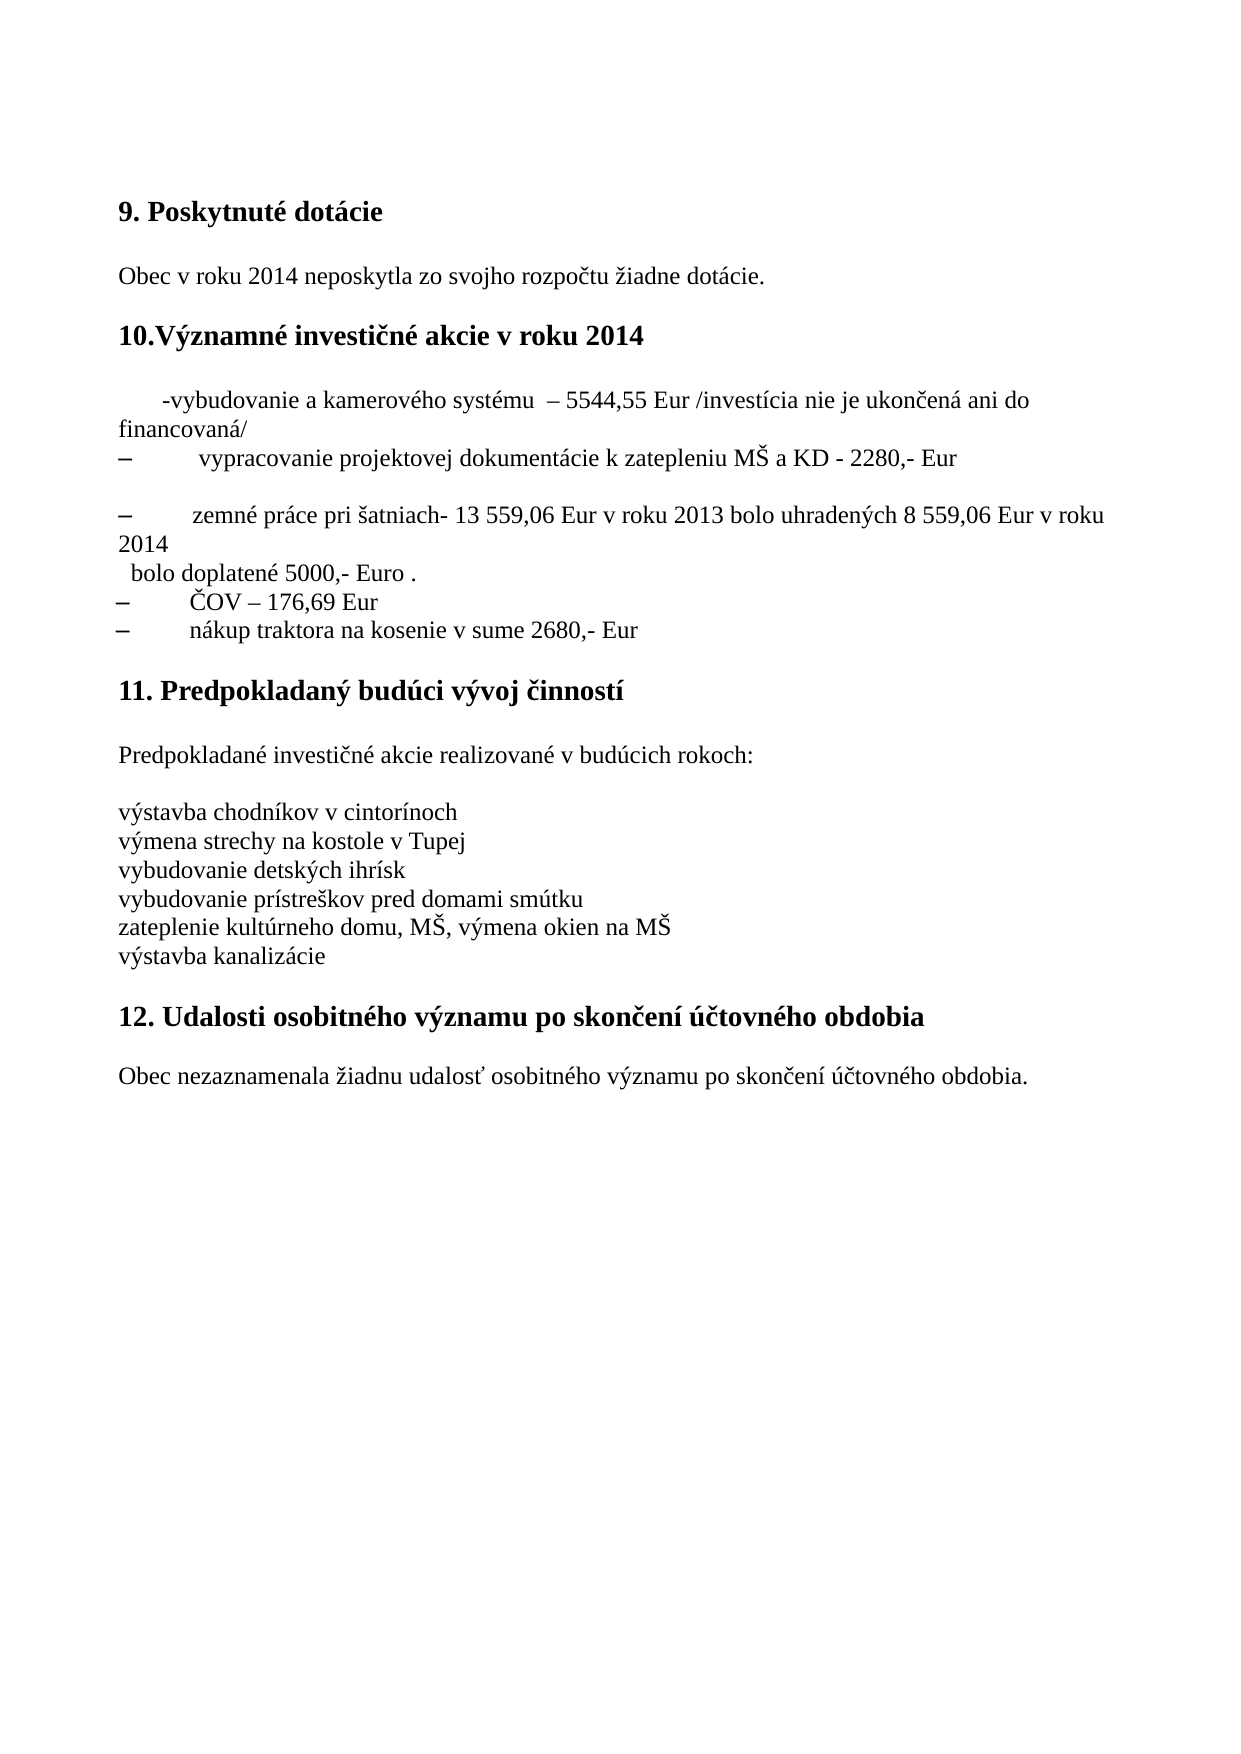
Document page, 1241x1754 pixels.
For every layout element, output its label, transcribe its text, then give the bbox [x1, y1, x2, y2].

list nákup traktora na kosenie v sume 2680,- Eur [116, 615, 1122, 644]
text financovaná/ [118, 414, 1122, 443]
text zateplenie kultúrneho domu, MŠ, výmena okien na MŠ [118, 912, 1122, 941]
text Predpokladané investičné akcie realizované v budúcich rokoch: [118, 740, 1122, 769]
text výstavba chodníkov v cintorínoch [118, 797, 1122, 826]
text 12. Udalosti osobitného významu po skončení účtovného obdobia [118, 999, 1122, 1032]
text vybudovanie prístreškov pred domami smútku [118, 884, 1122, 912]
list ČOV – 176,69 Eur [116, 587, 1122, 615]
list vypracovanie projektovej dokumentácie k zatepleniu MŠ a KD - 2280,- Eur [118, 443, 1122, 472]
text -vybudovanie a kamerového systému – 5544,55 Eur /investícia nie je ukončená ani do [118, 385, 1122, 414]
text 9. Poskytnuté dotácie [118, 194, 1122, 227]
text výstavba kanalizácie [118, 941, 1122, 970]
text vybudovanie detských ihrísk [118, 855, 1122, 884]
text bolo doplatené 5000,- Euro . [118, 558, 1122, 587]
text 11. Predpokladaný budúci vývoj činností [118, 673, 1122, 706]
text Obec nezaznamenala žiadnu udalosť osobitného významu po skončení účtovného obdobia. [118, 1061, 1122, 1090]
text Obec v roku 2014 neposkytla zo svojho rozpočtu žiadne dotácie. [118, 261, 1122, 289]
list zemné práce pri šatniach- 13 559,06 Eur v roku 2013 bolo uhradených 8 559,06 Eur v roku 2014 [118, 500, 1122, 558]
text výmena strechy na kostole v Tupej [118, 826, 1122, 855]
text 10.Významné investičné akcie v roku 2014 [118, 318, 1122, 352]
